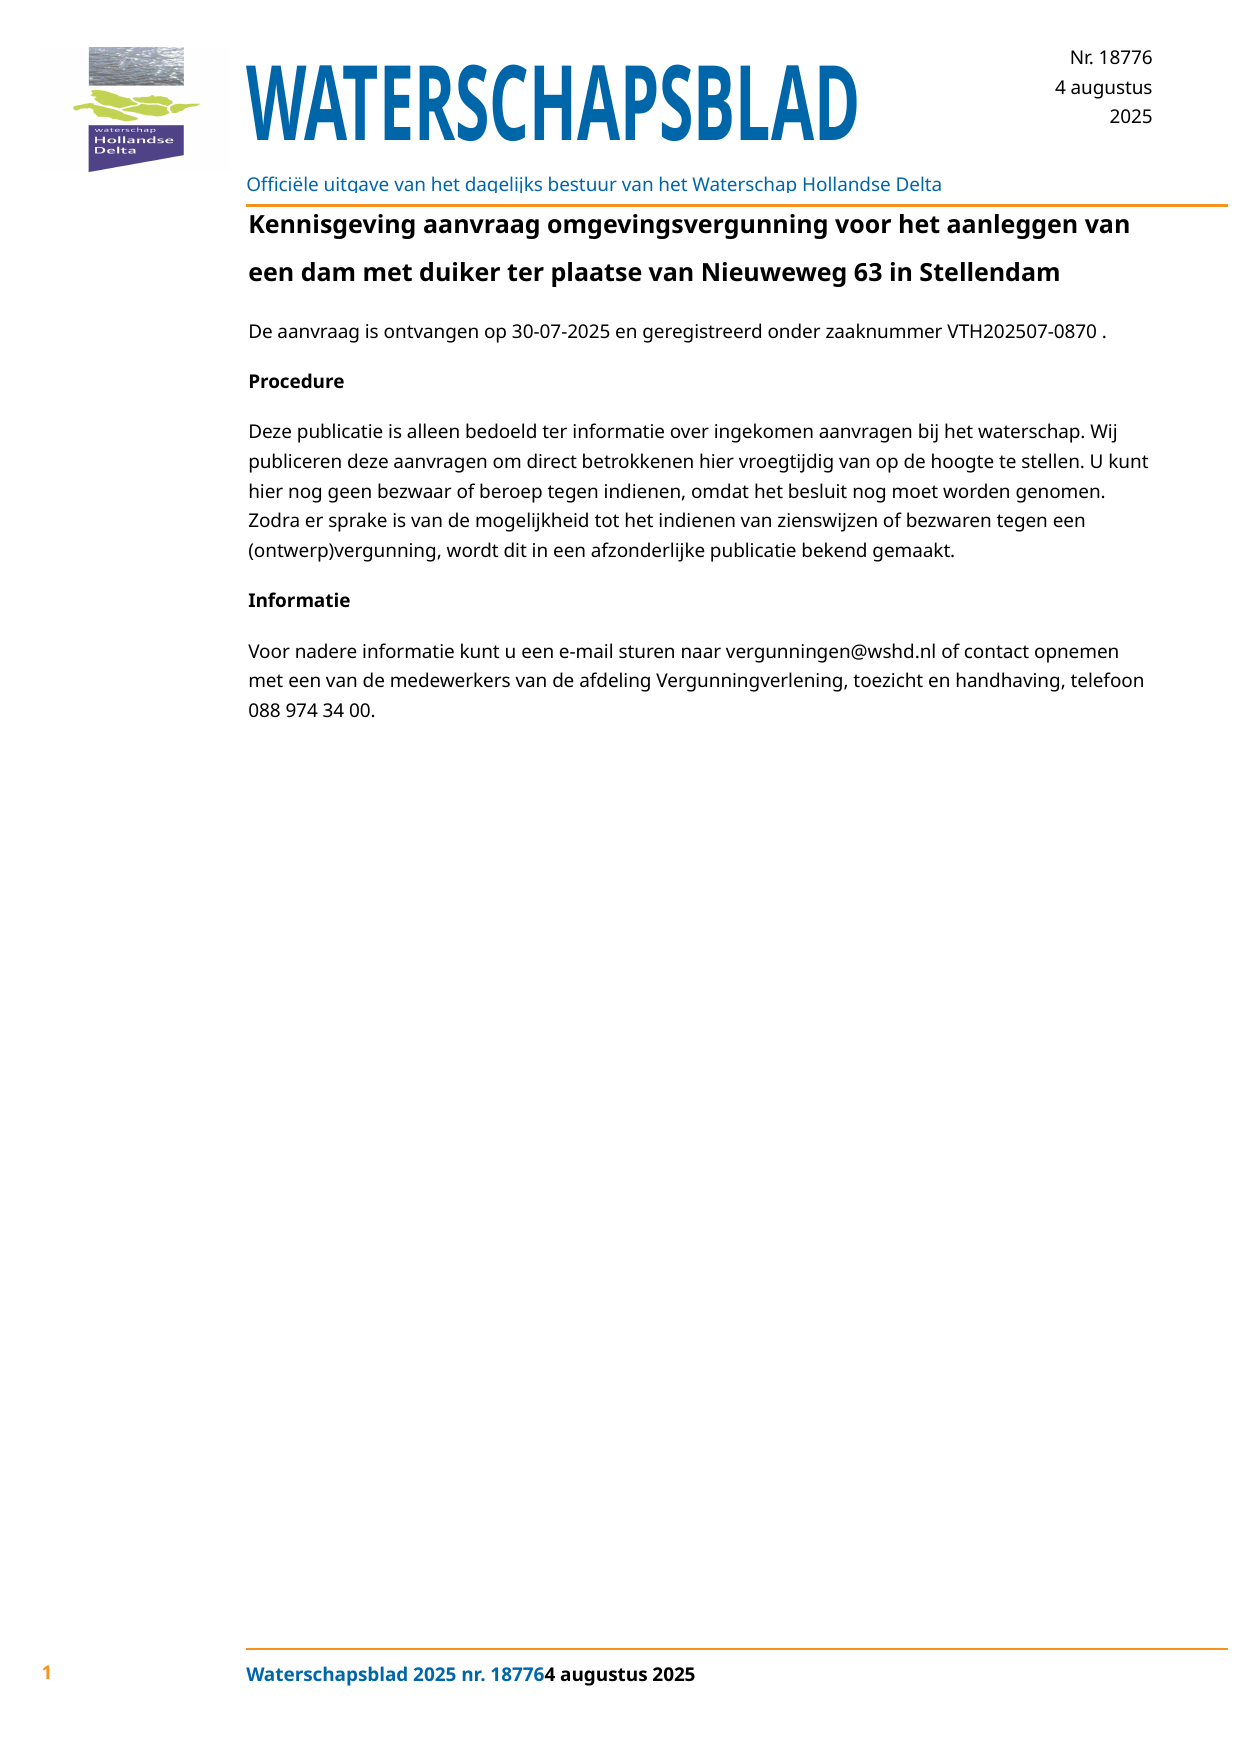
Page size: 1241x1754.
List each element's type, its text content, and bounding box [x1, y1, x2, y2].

text Kennisgeving aanvraag omgevingsvergunning voor het aanleggen van een dam met duiker ter plaatse van Nieuweweg 63 in Stellendam [248, 207, 1152, 288]
text Deze publicatie is alleen bedoeld ter informatie over ingekomen aanvragen bij het waterschap. Wij publiceren deze aanvragen om direct betrokkenen hier vroegtijdig van op de hoogte te stellen. U kunt hier nog geen bezwaar of beroep tegen indienen, omdat het besluit nog moet worden genomen. Zodra er sprake is van de mogelijkheid tot het indienen van zienswijzen of bezwaren tegen een (ontwerp)vergunning, wordt dit in een afzonderlijke publicatie bekend gemaakt. [248, 419, 1152, 563]
picture [41, 47, 231, 172]
text Procedure [248, 368, 1152, 394]
text De aanvraag is ontvangen op 30-07-2025 en geregistreerd onder zaaknummer VTH202507-0870 . [248, 318, 1152, 344]
text Voor nadere informatie kunt u een e-mail sturen naar vergunningen@wshd.nl of contact opnemen met een van de medewerkers van de afdeling Vergunningverlening, toezicht en handhaving, telefoon 088 974 34 00. [248, 638, 1152, 723]
text Informatie [248, 587, 1152, 613]
